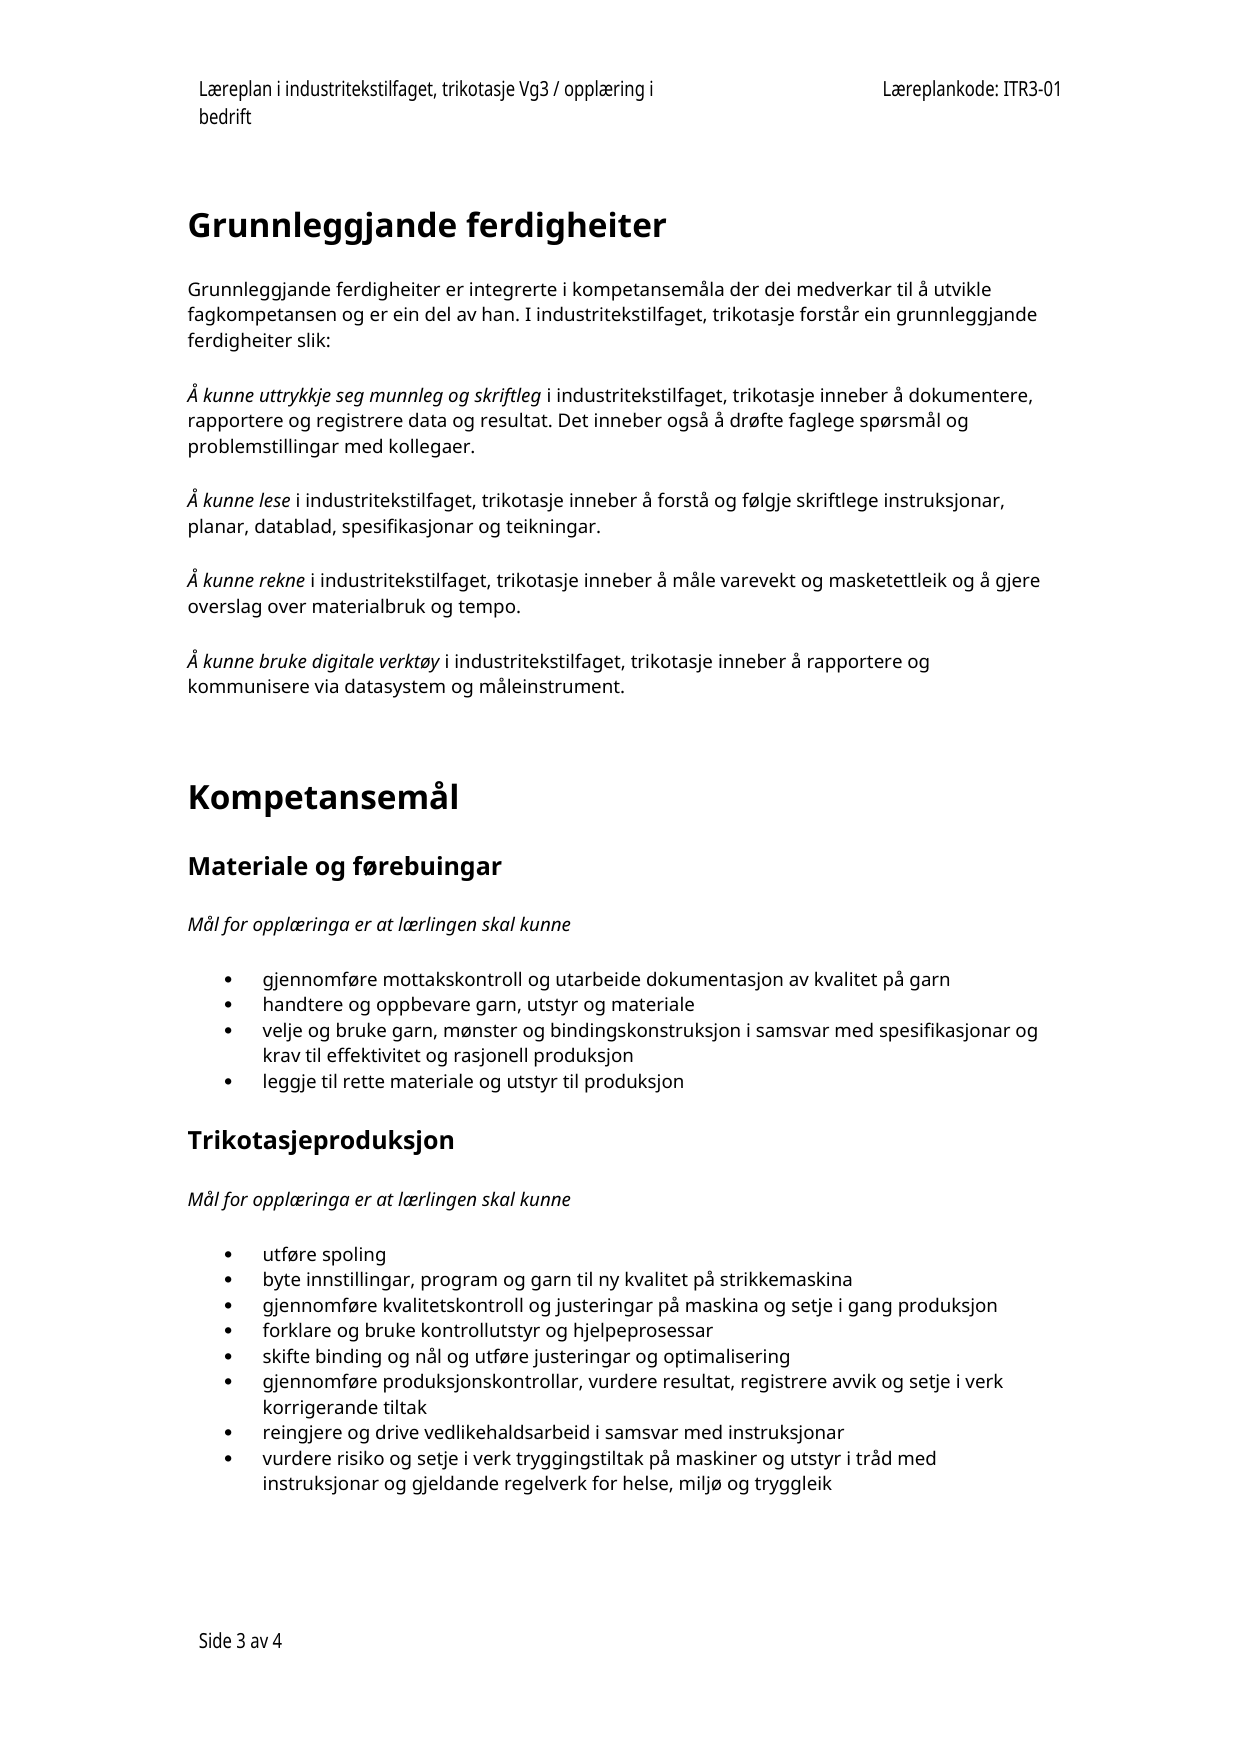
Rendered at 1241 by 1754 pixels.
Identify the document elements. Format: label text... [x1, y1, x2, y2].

text Grunnleggjande ferdigheiter er integrerte i kompetansemåla der dei medverkar til å utvikle fagkompetansen og er ein del av han. I industritekstilfaget, trikotasje forstår ein grunnleggjande ferdigheiter slik: [331, 276, 1053, 353]
list handtere og oppbevare garn, utstyr og materiale [225, 992, 263, 1017]
text Å kunne rekne i industritekstilfaget, trikotasje inneber å måle varevekt og masketettleik og å gjere overslag over materialbruk og tempo. [526, 568, 1053, 619]
list leggje til rette materiale og utstyr til produksjon [684, 1068, 1053, 1094]
list byte innstillingar, program og garn til ny kvalitet på strikkemaskina [853, 1266, 1053, 1292]
subtitle Trikotasjeproduksjon [455, 1123, 1053, 1157]
text Å kunne lese i industritekstilfaget, trikotasje inneber å forstå og følgje skriftlege instruksjonar, planar, datablad, spesifikasjonar og teikningar. [606, 488, 1053, 539]
list utføre spoling [386, 1241, 1053, 1266]
text Å kunne uttrykkje seg munnleg og skriftleg i industritekstilfaget, trikotasje inneber å dokumentere, rapportere og registrere data og resultat. Det inneber også å drøfte faglege spørsmål og problemstillingar med kollegaer. [187, 382, 1053, 458]
list velje og bruke garn, mønster og bindingskonstruksjon i samsvar med spesifikasjonar og krav til effektivitet og rasjonell produksjon [634, 1017, 1053, 1068]
list gjennomføre produksjonskontrollar, vurdere resultat, registrere avvik og setje i verk korrigerande tiltak [225, 1368, 1053, 1419]
list skifte binding og nål og utføre justeringar og optimalisering [791, 1343, 1053, 1368]
text Mål for opplæringa er at lærlingen skal kunne [578, 1186, 1053, 1212]
text Å kunne bruke digitale verktøy i industritekstilfaget, trikotasje inneber å rapportere og kommunisere via datasystem og måleinstrument. [187, 648, 1053, 699]
subtitle Grunnleggjande ferdigheiter [676, 156, 1053, 247]
list vurdere risiko og setje i verk tryggingstiltak på maskiner og utstyr i tråd med instruksjonar og gjeldande regelverk for helse, miljø og tryggleik [837, 1445, 1053, 1496]
subtitle Kompetansemål [468, 728, 1053, 819]
list reingjere og drive vedlikehaldsarbeid i samsvar med instruksjonar [225, 1419, 1053, 1445]
list handtere og oppbevare garn, utstyr og materiale [695, 992, 1053, 1017]
list gjennomføre mottakskontroll og utarbeide dokumentasjon av kvalitet på garn [951, 966, 1053, 992]
list forklare og bruke kontrollutstyr og hjelpeprosessar [225, 1317, 1053, 1343]
text Mål for opplæringa er at lærlingen skal kunne [578, 911, 1053, 937]
list utføre spoling [225, 1241, 263, 1266]
subtitle Materiale og førebuingar [502, 848, 1053, 882]
